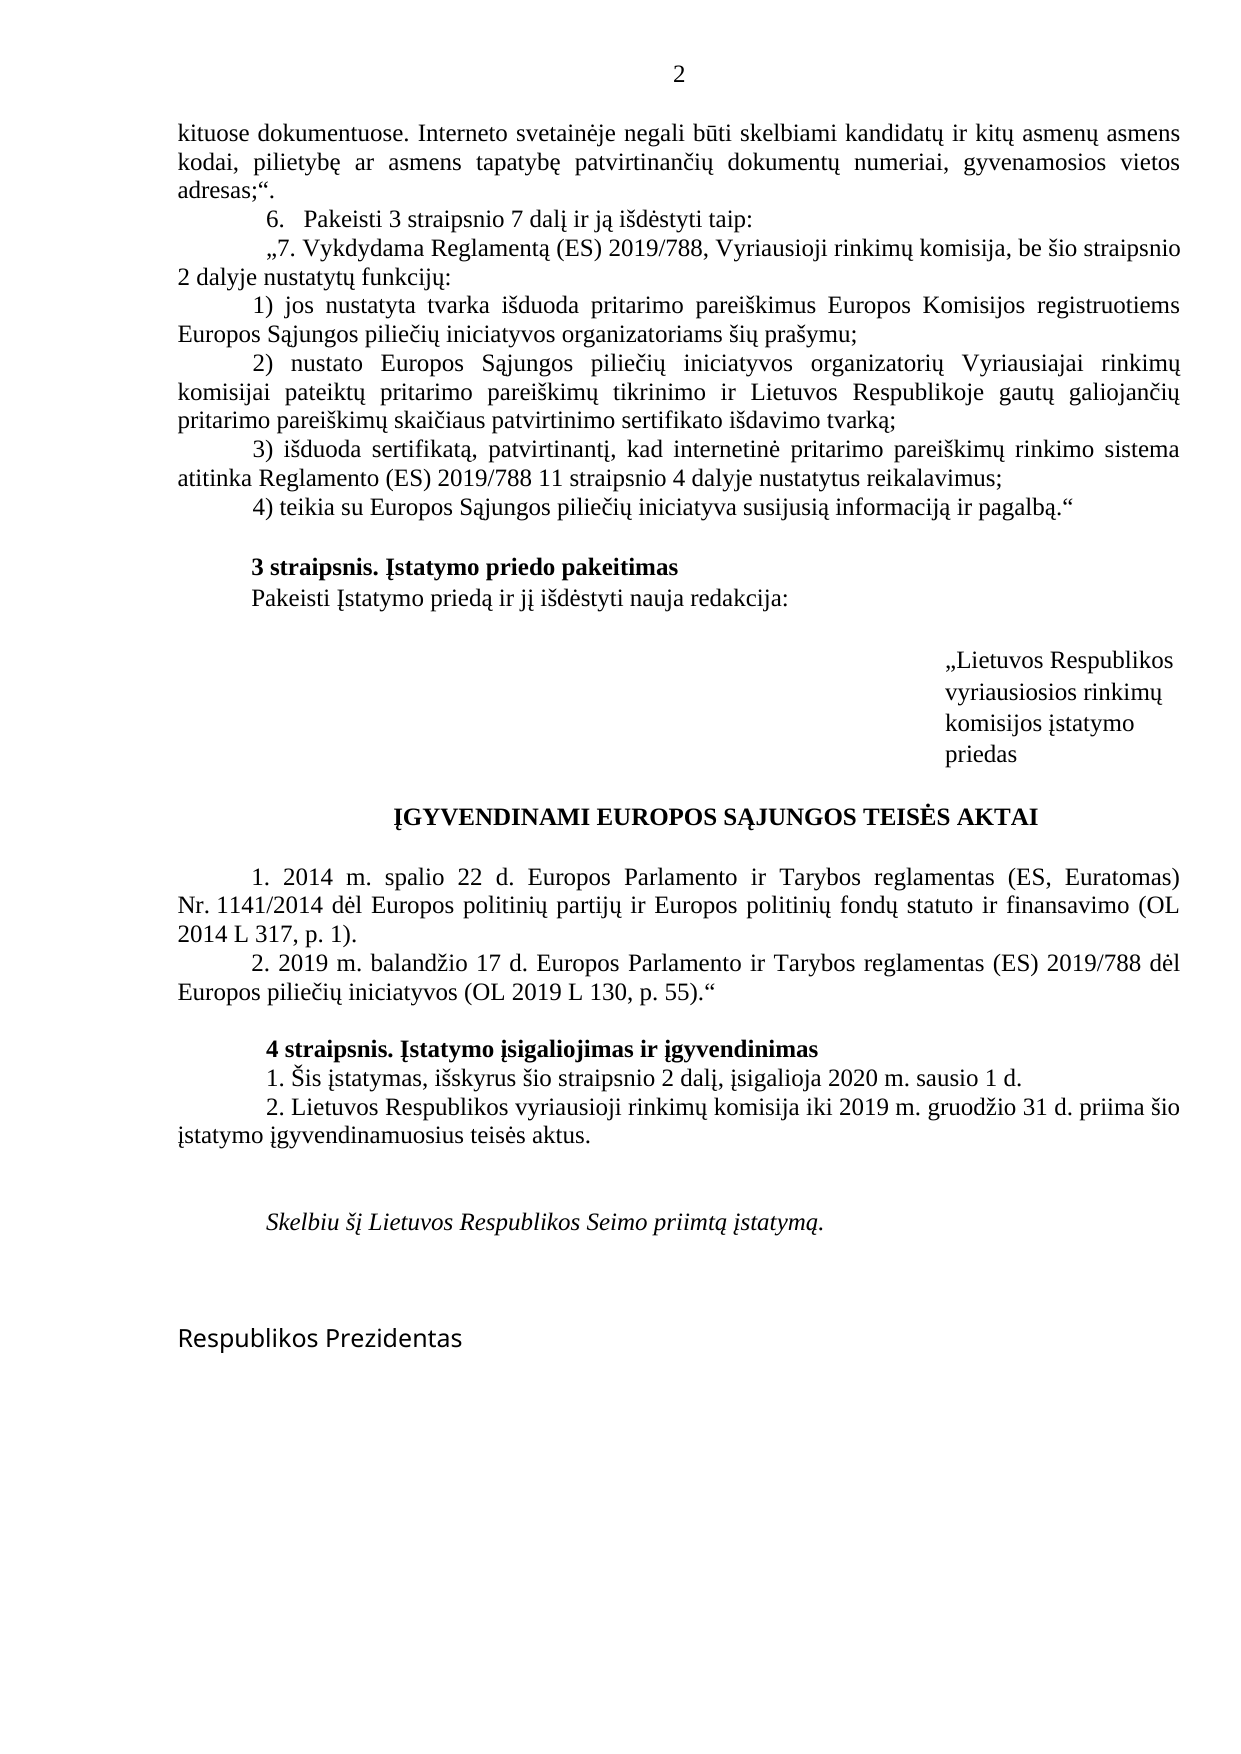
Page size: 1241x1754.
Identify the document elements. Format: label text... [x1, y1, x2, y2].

text 1. Šis įstatymas, išskyrus šio straipsnio 2 dalį, įsigalioja 2020 m. sausio 1 d. [177, 1063, 1181, 1092]
text 4 straipsnis. Įstatymo įsigaliojimas ir įgyvendinimas [177, 1034, 1181, 1063]
text Respublikos Prezidentas [177, 1320, 1181, 1354]
text 3) išduoda sertifikatą, patvirtinantį, kad internetinė pritarimo pareiškimų rinkimo sistema atitinka Reglamento (ES) 2019/788 11 straipsnio 4 dalyje nustatytus reikalavimus; [177, 434, 1181, 492]
text 1. 2014 m. spalio 22 d. Europos Parlamento ir Tarybos reglamentas (ES, Euratomas) Nr. 1141/2014 dėl Europos politinių partijų ir Europos politinių fondų statuto ir finansavimo (OL 2014 L 317, p. 1). [177, 862, 1181, 948]
text 6. Pakeisti 3 straipsnio 7 dalį ir ją išdėstyti taip: [266, 204, 1181, 233]
text 1) jos nustatyta tvarka išduoda pritarimo pareiškimus Europos Komisijos registruotiems Europos Sąjungos piliečių iniciatyvos organizatoriams šių prašymu; [177, 291, 1181, 348]
text 2) nustato Europos Sąjungos piliečių iniciatyvos organizatorių Vyriausiajai rinkimų komisijai pateiktų pritarimo pareiškimų tikrinimo ir Lietuvos Respublikoje gautų galiojančių pritarimo pareiškimų skaičiaus patvirtinimo sertifikato išdavimo tvarką; [177, 348, 1181, 434]
text komisijos įstatymo [945, 706, 1181, 737]
text 2. Lietuvos Respublikos vyriausioji rinkimų komisija iki 2019 m. gruodžio 31 d. priima šio įstatymo įgyvendinamuosius teisės aktus. [177, 1092, 1181, 1149]
text kituose dokumentuose. Interneto svetainėje negali būti skelbiami kandidatų ir kitų asmenų asmens kodai, pilietybę ar asmens tapatybę patvirtinančių dokumentų numeriai, gyvenamosios vietos adresas;“. [177, 118, 1181, 204]
text 3 straipsnis. Įstatymo priedo pakeitimas [177, 549, 1181, 581]
text 2. 2019 m. balandžio 17 d. Europos Parlamento ir Tarybos reglamentas (ES) 2019/788 dėl Europos piliečių iniciatyvos (OL 2019 L 130, p. 55).“ [177, 948, 1181, 1006]
text Pakeisti Įstatymo priedą ir jį išdėstyti nauja redakcija: [177, 581, 1181, 612]
text „Lietuvos Respublikos [945, 643, 1181, 674]
text „7. Vykdydama Reglamentą (ES) 2019/788, Vyriausioji rinkimų komisija, be šio straipsnio 2 dalyje nustatytų funkcijų: [177, 233, 1181, 291]
text priedas [945, 737, 1181, 768]
text ĮGYVENDINAMI EUROPOS SĄJUNGOS TEISĖS AKTAI [177, 799, 1181, 831]
text Skelbiu šį Lietuvos Respublikos Seimo priimtą įstatymą. [177, 1207, 1181, 1236]
text 4) teikia su Europos Sąjungos piliečių iniciatyva susijusią informaciją ir pagalbą.“ [177, 492, 1181, 521]
text vyriausiosios rinkimų [945, 674, 1181, 706]
